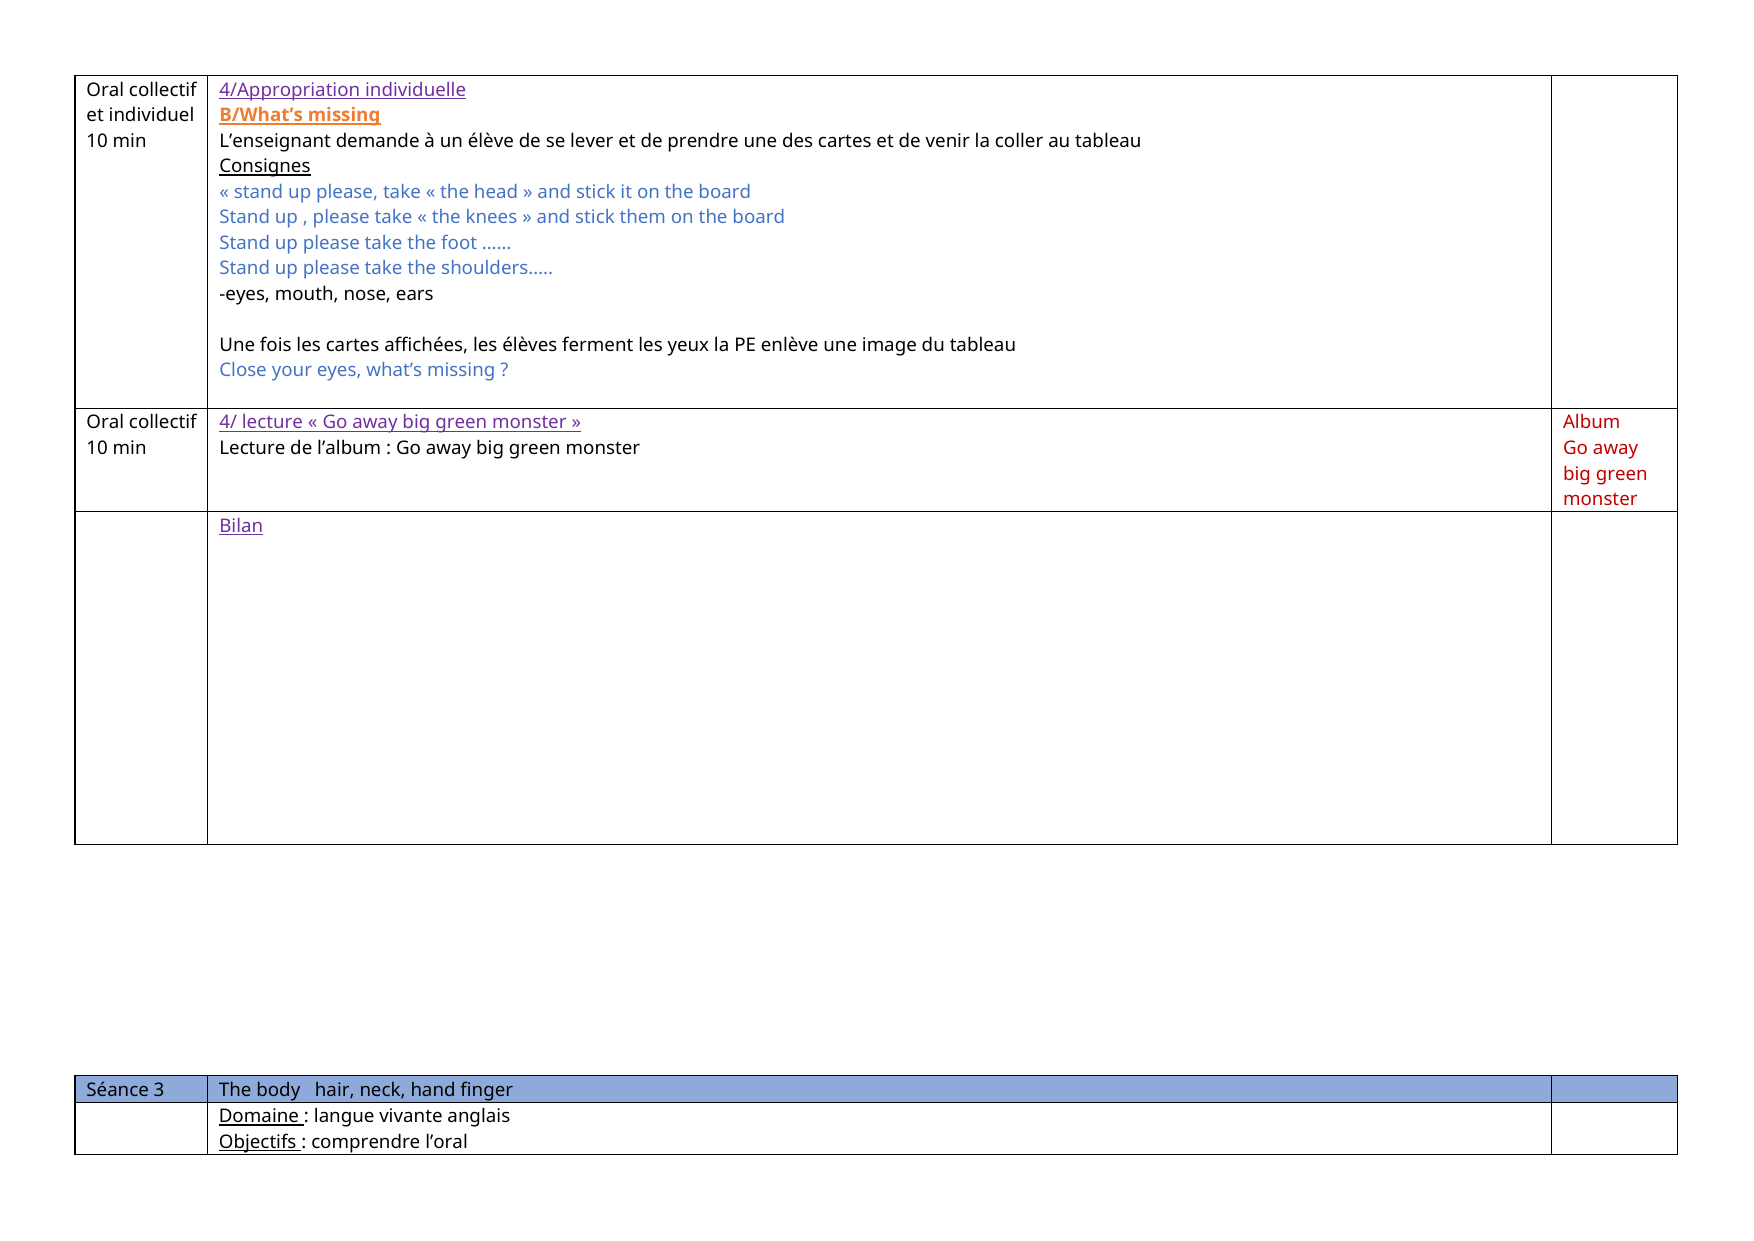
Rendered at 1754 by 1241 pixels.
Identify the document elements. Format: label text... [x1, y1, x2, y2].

table_cell [76, 1103, 207, 1154]
table_cell Oral collectif et individuel 10 min [76, 76, 207, 408]
table_cell Bilan [208, 512, 1551, 844]
table_cell [1552, 76, 1677, 408]
table_cell Domaine : langue vivante anglais Objectifs : comprendre l’oral [208, 1103, 1551, 1154]
table_cell 4/ lecture « Go away big green monster » Lecture de l’album : Go away big green monster [208, 409, 1551, 511]
table_cell [1552, 1103, 1677, 1154]
table_header The body hair, neck, hand finger [208, 1076, 1551, 1102]
table_header Séance 3 [76, 1076, 207, 1102]
table_cell 4/Appropriation individuelle B/What’s missing L’enseignant demande à un élève de se lever et de prendre une des cartes et de venir la coller au tableau Consignes « stand up please, take « the head » and stick it on the board Stand up , please take « the knees » and stick them on the board Stand up please take the foot …… Stand up please take the shoulders….. -eyes, mouth, nose, ears Une fois les cartes affichées, les élèves ferment les yeux la PE enlève une image du tableau Close your eyes, what’s missing ? [208, 76, 1551, 408]
table_header [1552, 1076, 1677, 1102]
table_cell [76, 512, 207, 844]
table_cell [1552, 512, 1677, 844]
table_cell Oral collectif 10 min [76, 409, 207, 511]
table_cell Album Go away big green monster [1552, 409, 1677, 511]
